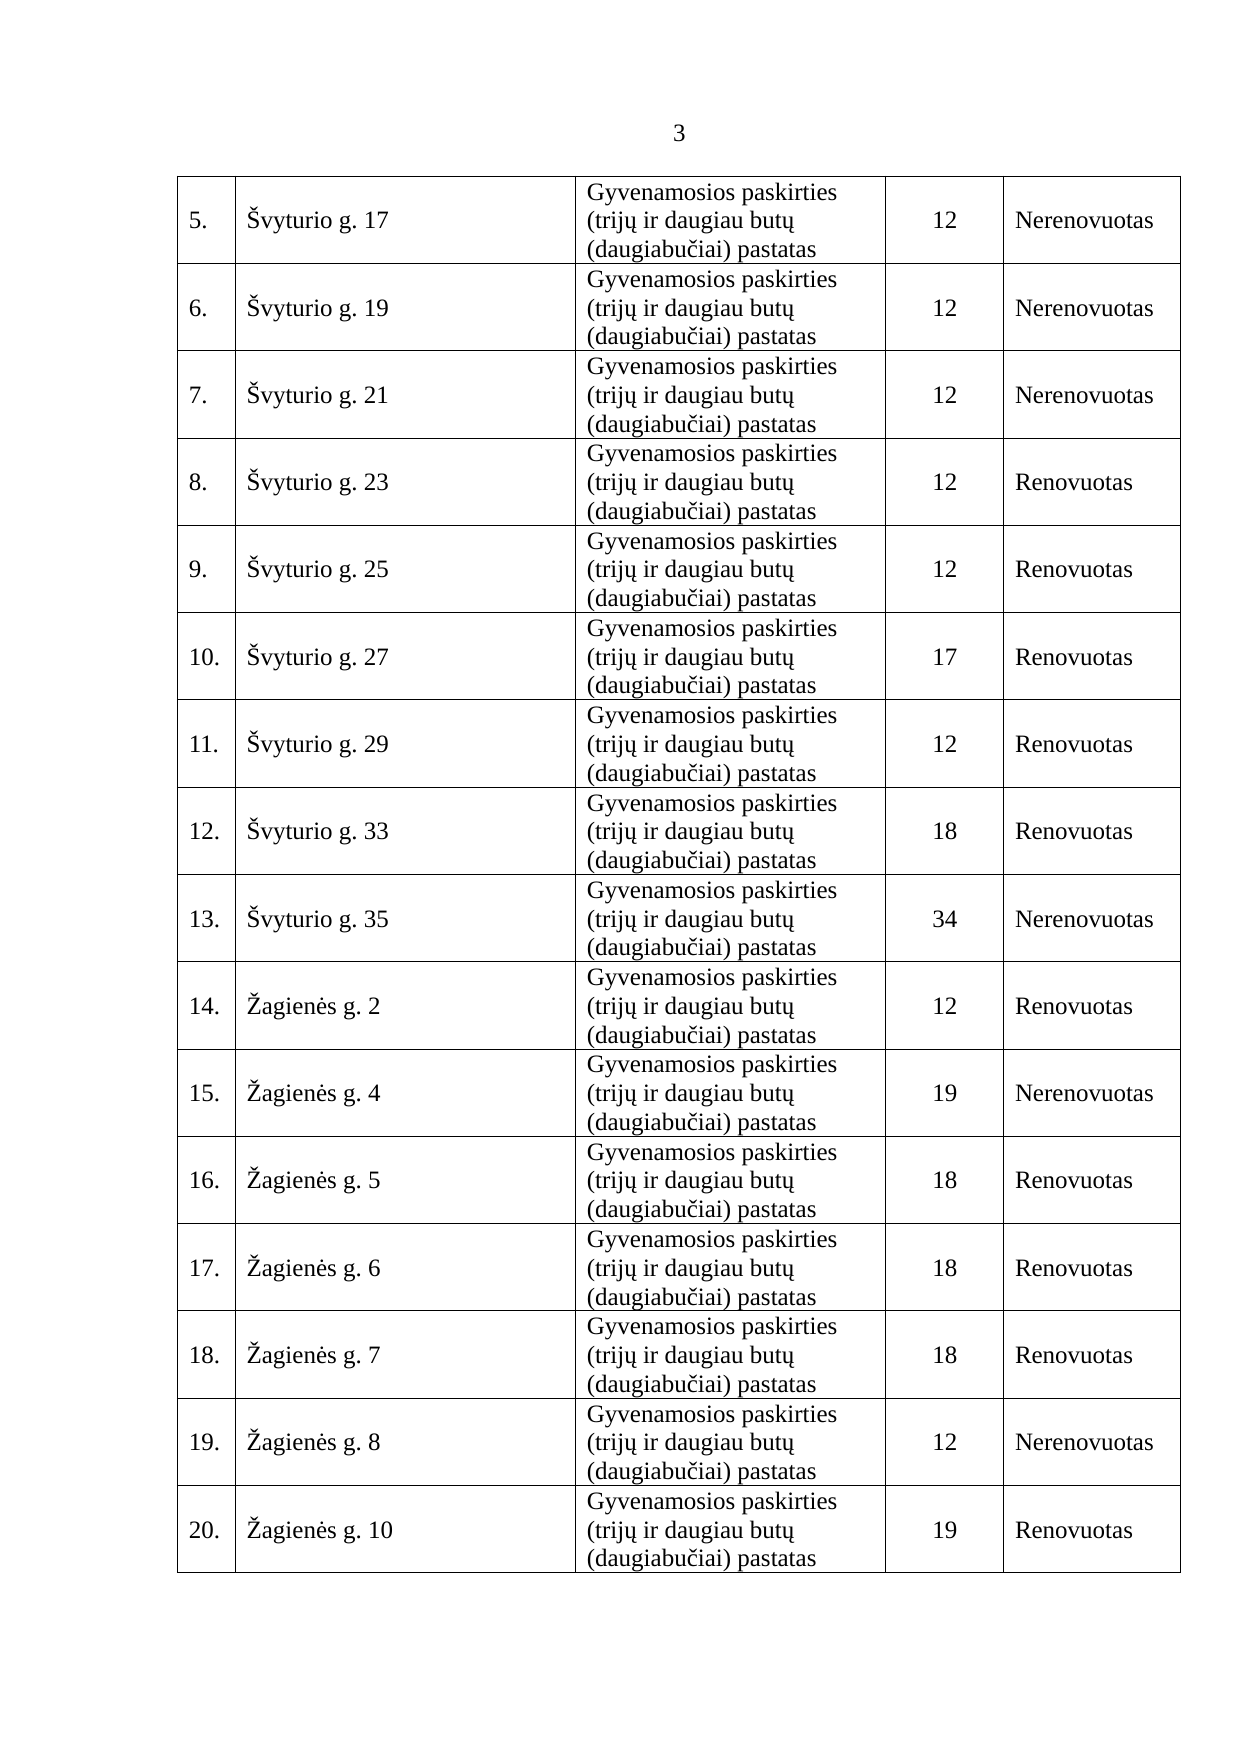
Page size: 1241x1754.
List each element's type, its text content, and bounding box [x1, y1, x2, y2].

table_cell 11. [178, 700, 235, 787]
table_cell Renovuotas [1004, 613, 1180, 699]
table_cell 12 [886, 700, 1003, 787]
table_cell Gyvenamosios paskirties (trijų ir daugiau butų (daugiabučiai) pastatas [576, 1311, 885, 1398]
table_cell Gyvenamosios paskirties (trijų ir daugiau butų (daugiabučiai) pastatas [576, 962, 885, 1048]
table_cell Žagienės g. 5 [236, 1137, 575, 1223]
table_cell 9. [178, 526, 235, 612]
table_cell Renovuotas [1004, 1486, 1180, 1572]
table_cell Žagienės g. 2 [236, 962, 575, 1048]
table_cell Žagienės g. 8 [236, 1399, 575, 1485]
table_cell 10. [178, 613, 235, 699]
table_cell 12 [886, 264, 1003, 350]
table_cell 17 [886, 613, 1003, 699]
table_cell Gyvenamosios paskirties (trijų ir daugiau butų (daugiabučiai) pastatas [576, 613, 885, 699]
table_cell 17. [178, 1224, 235, 1310]
table_cell 18 [886, 1137, 1003, 1223]
table_cell 12. [178, 788, 235, 874]
table_cell Žagienės g. 10 [236, 1486, 575, 1572]
table_cell 19 [886, 1050, 1003, 1136]
table_cell 19. [178, 1399, 235, 1485]
table_cell Švyturio g. 33 [236, 788, 575, 874]
table_cell 15. [178, 1050, 235, 1136]
table_cell 19 [886, 1486, 1003, 1572]
table_cell Gyvenamosios paskirties (trijų ir daugiau butų (daugiabučiai) pastatas [576, 1224, 885, 1310]
table_cell Gyvenamosios paskirties (trijų ir daugiau butų (daugiabučiai) pastatas [576, 788, 885, 874]
table_cell 12 [886, 962, 1003, 1048]
table_cell Renovuotas [1004, 439, 1180, 525]
table_cell 8. [178, 439, 235, 525]
table_cell Švyturio g. 29 [236, 700, 575, 787]
table_cell Nerenovuotas [1004, 351, 1180, 437]
table_cell Švyturio g. 23 [236, 439, 575, 525]
table_cell Švyturio g. 17 [236, 177, 575, 263]
table_cell Gyvenamosios paskirties (trijų ir daugiau butų (daugiabučiai) pastatas [576, 1486, 885, 1572]
table_cell 12 [886, 177, 1003, 263]
table_cell Švyturio g. 21 [236, 351, 575, 437]
table_cell 20. [178, 1486, 235, 1572]
table_cell 18 [886, 1311, 1003, 1398]
table_cell Gyvenamosios paskirties (trijų ir daugiau butų (daugiabučiai) pastatas [576, 177, 885, 263]
table_cell Žagienės g. 7 [236, 1311, 575, 1398]
table_cell 18 [886, 1224, 1003, 1310]
table_cell Gyvenamosios paskirties (trijų ir daugiau butų (daugiabučiai) pastatas [576, 1399, 885, 1485]
table_cell 16. [178, 1137, 235, 1223]
table_cell 12 [886, 439, 1003, 525]
table_cell Nerenovuotas [1004, 875, 1180, 961]
table_cell 5. [178, 177, 235, 263]
table_cell Žagienės g. 4 [236, 1050, 575, 1136]
table_cell Gyvenamosios paskirties (trijų ir daugiau butų (daugiabučiai) pastatas [576, 700, 885, 787]
table_cell Nerenovuotas [1004, 1399, 1180, 1485]
table_cell Gyvenamosios paskirties (trijų ir daugiau butų (daugiabučiai) pastatas [576, 526, 885, 612]
table_cell 7. [178, 351, 235, 437]
table_cell 12 [886, 1399, 1003, 1485]
table_cell 12 [886, 351, 1003, 437]
table_cell Švyturio g. 19 [236, 264, 575, 350]
table_cell Renovuotas [1004, 700, 1180, 787]
table_cell 12 [886, 526, 1003, 612]
table_cell Renovuotas [1004, 1137, 1180, 1223]
table_cell Nerenovuotas [1004, 177, 1180, 263]
table_cell Renovuotas [1004, 788, 1180, 874]
table_cell Žagienės g. 6 [236, 1224, 575, 1310]
table_cell 14. [178, 962, 235, 1048]
table_cell Švyturio g. 27 [236, 613, 575, 699]
table_cell 6. [178, 264, 235, 350]
table_cell Renovuotas [1004, 526, 1180, 612]
table_cell Renovuotas [1004, 962, 1180, 1048]
table_cell Gyvenamosios paskirties (trijų ir daugiau butų (daugiabučiai) pastatas [576, 264, 885, 350]
table_cell Nerenovuotas [1004, 264, 1180, 350]
table_cell Gyvenamosios paskirties (trijų ir daugiau butų (daugiabučiai) pastatas [576, 439, 885, 525]
table_cell Gyvenamosios paskirties (trijų ir daugiau butų (daugiabučiai) pastatas [576, 351, 885, 437]
table_cell Švyturio g. 35 [236, 875, 575, 961]
table_cell 18. [178, 1311, 235, 1398]
table_cell Švyturio g. 25 [236, 526, 575, 612]
table_cell Gyvenamosios paskirties (trijų ir daugiau butų (daugiabučiai) pastatas [576, 1137, 885, 1223]
table_cell 18 [886, 788, 1003, 874]
table_cell Renovuotas [1004, 1224, 1180, 1310]
table_cell Gyvenamosios paskirties (trijų ir daugiau butų (daugiabučiai) pastatas [576, 1050, 885, 1136]
table_cell 13. [178, 875, 235, 961]
table_cell Gyvenamosios paskirties (trijų ir daugiau butų (daugiabučiai) pastatas [576, 875, 885, 961]
table_cell Nerenovuotas [1004, 1050, 1180, 1136]
table_cell 34 [886, 875, 1003, 961]
table_cell Renovuotas [1004, 1311, 1180, 1398]
